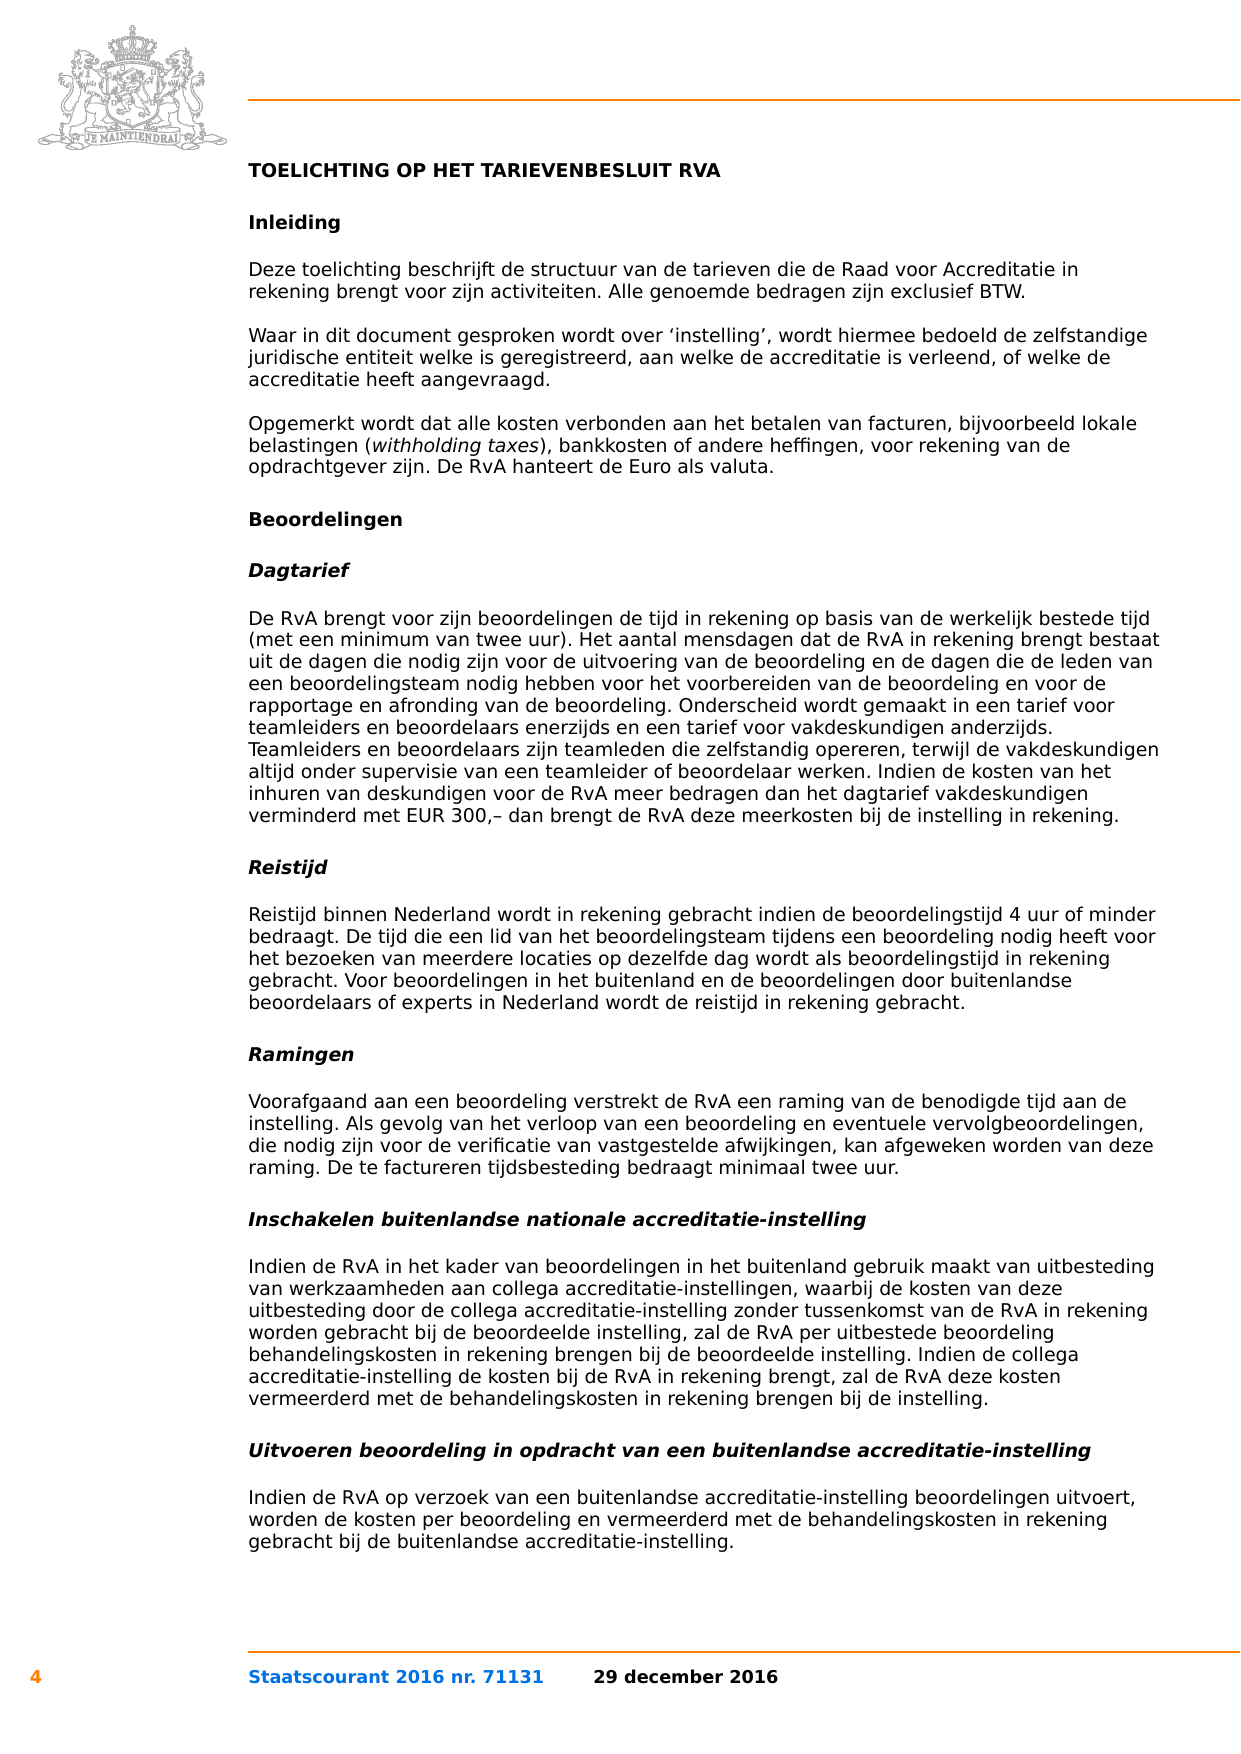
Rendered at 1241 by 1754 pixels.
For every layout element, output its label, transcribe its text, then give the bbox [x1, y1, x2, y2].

subtitle Beoordelingen [248, 508, 1163, 530]
text Indien de RvA in het kader van beoordelingen in het buitenland gebruik maakt van uitbesteding van werkzaamheden aan collega accreditatie-instellingen, waarbij de kosten van deze uitbesteding door de collega accreditatie-instelling zonder tussenkomst van de RvA in rekening worden gebracht bij de beoordeelde instelling, zal de RvA per uitbestede beoordeling behandelingskosten in rekening brengen bij de beoordeelde instelling. Indien de collega accreditatie-instelling de kosten bij de RvA in rekening brengt, zal de RvA deze kosten vermeerderd met de behandelingskosten in rekening brengen bij de instelling. [248, 1256, 1163, 1410]
text Reistijd binnen Nederland wordt in rekening gebracht indien de beoordelingstijd 4 uur of minder bedraagt. De tijd die een lid van het beoordelingsteam tijdens een beoordeling nodig heeft voor het bezoeken van meerdere locaties op dezelfde dag wordt als beoordelingstijd in rekening gebracht. Voor beoordelingen in het buitenland en de beoordelingen door buitenlandse beoordelaars of experts in Nederland wordt de reistijd in rekening gebracht. [248, 904, 1163, 1014]
text De RvA brengt voor zijn beoordelingen de tijd in rekening op basis van de werkelijk bestede tijd (met een minimum van twee uur). Het aantal mensdagen dat de RvA in rekening brengt bestaat uit de dagen die nodig zijn voor de uitvoering van de beoordeling en de dagen die de leden van een beoordelingsteam nodig hebben voor het voorbereiden van de beoordeling en voor de rapportage en afronding van de beoordeling. Onderscheid wordt gemaakt in een tarief voor teamleiders en beoordelaars enerzijds en een tarief voor vakdeskundigen anderzijds. Teamleiders en beoordelaars zijn teamleden die zelfstandig opereren, terwijl de vakdeskundigen altijd onder supervisie van een teamleider of beoordelaar werken. Indien de kosten van het inhuren van deskundigen voor de RvA meer bedragen dan het dagtarief vakdeskundigen verminderd met EUR 300,– dan brengt de RvA deze meerkosten bij de instelling in rekening. [248, 607, 1163, 827]
text Waar in dit document gesproken wordt over ‘instelling’, wordt hiermee bedoeld de zelfstandige juridische entiteit welke is geregistreerd, aan welke de accreditatie is verleend, of welke de accreditatie heeft aangevraagd. [248, 325, 1163, 391]
subtitle Uitvoeren beoordeling in opdracht van een buitenlandse accreditatie-instelling [248, 1440, 1163, 1462]
subtitle TOELICHTING OP HET TARIEVENBESLUIT RVA [248, 160, 1163, 182]
subtitle Inschakelen buitenlandse nationale accreditatie-instelling [248, 1209, 1163, 1231]
text Indien de RvA op verzoek van een buitenlandse accreditatie-instelling beoordelingen uitvoert, worden de kosten per beoordeling en vermeerderd met de behandelingskosten in rekening gebracht bij de buitenlandse accreditatie-instelling. [248, 1487, 1163, 1553]
subtitle Dagtarief [248, 560, 1163, 582]
subtitle Inleiding [248, 212, 1163, 234]
text Opgemerkt wordt dat alle kosten verbonden aan het betalen van facturen, bijvoorbeeld lokale belastingen (withholding taxes), bankkosten of andere heffingen, voor rekening van de opdrachtgever zijn. De RvA hanteert de Euro als valuta. [248, 412, 1163, 478]
text Voorafgaand aan een beoordeling verstrekt de RvA een raming van de benodigde tijd aan de instelling. Als gevolg van het verloop van een beoordeling en eventuele vervolgbeoordelingen, die nodig zijn voor de verificatie van vastgestelde afwijkingen, kan afgeweken worden van deze raming. De te factureren tijdsbesteding bedraagt minimaal twee uur. [248, 1091, 1163, 1179]
text Deze toelichting beschrijft de structuur van de tarieven die de Raad voor Accreditatie in rekening brengt voor zijn activiteiten. Alle genoemde bedragen zijn exclusief BTW. [248, 259, 1163, 303]
subtitle Ramingen [248, 1044, 1163, 1066]
subtitle Reistijd [248, 857, 1163, 879]
picture [38, 25, 227, 150]
